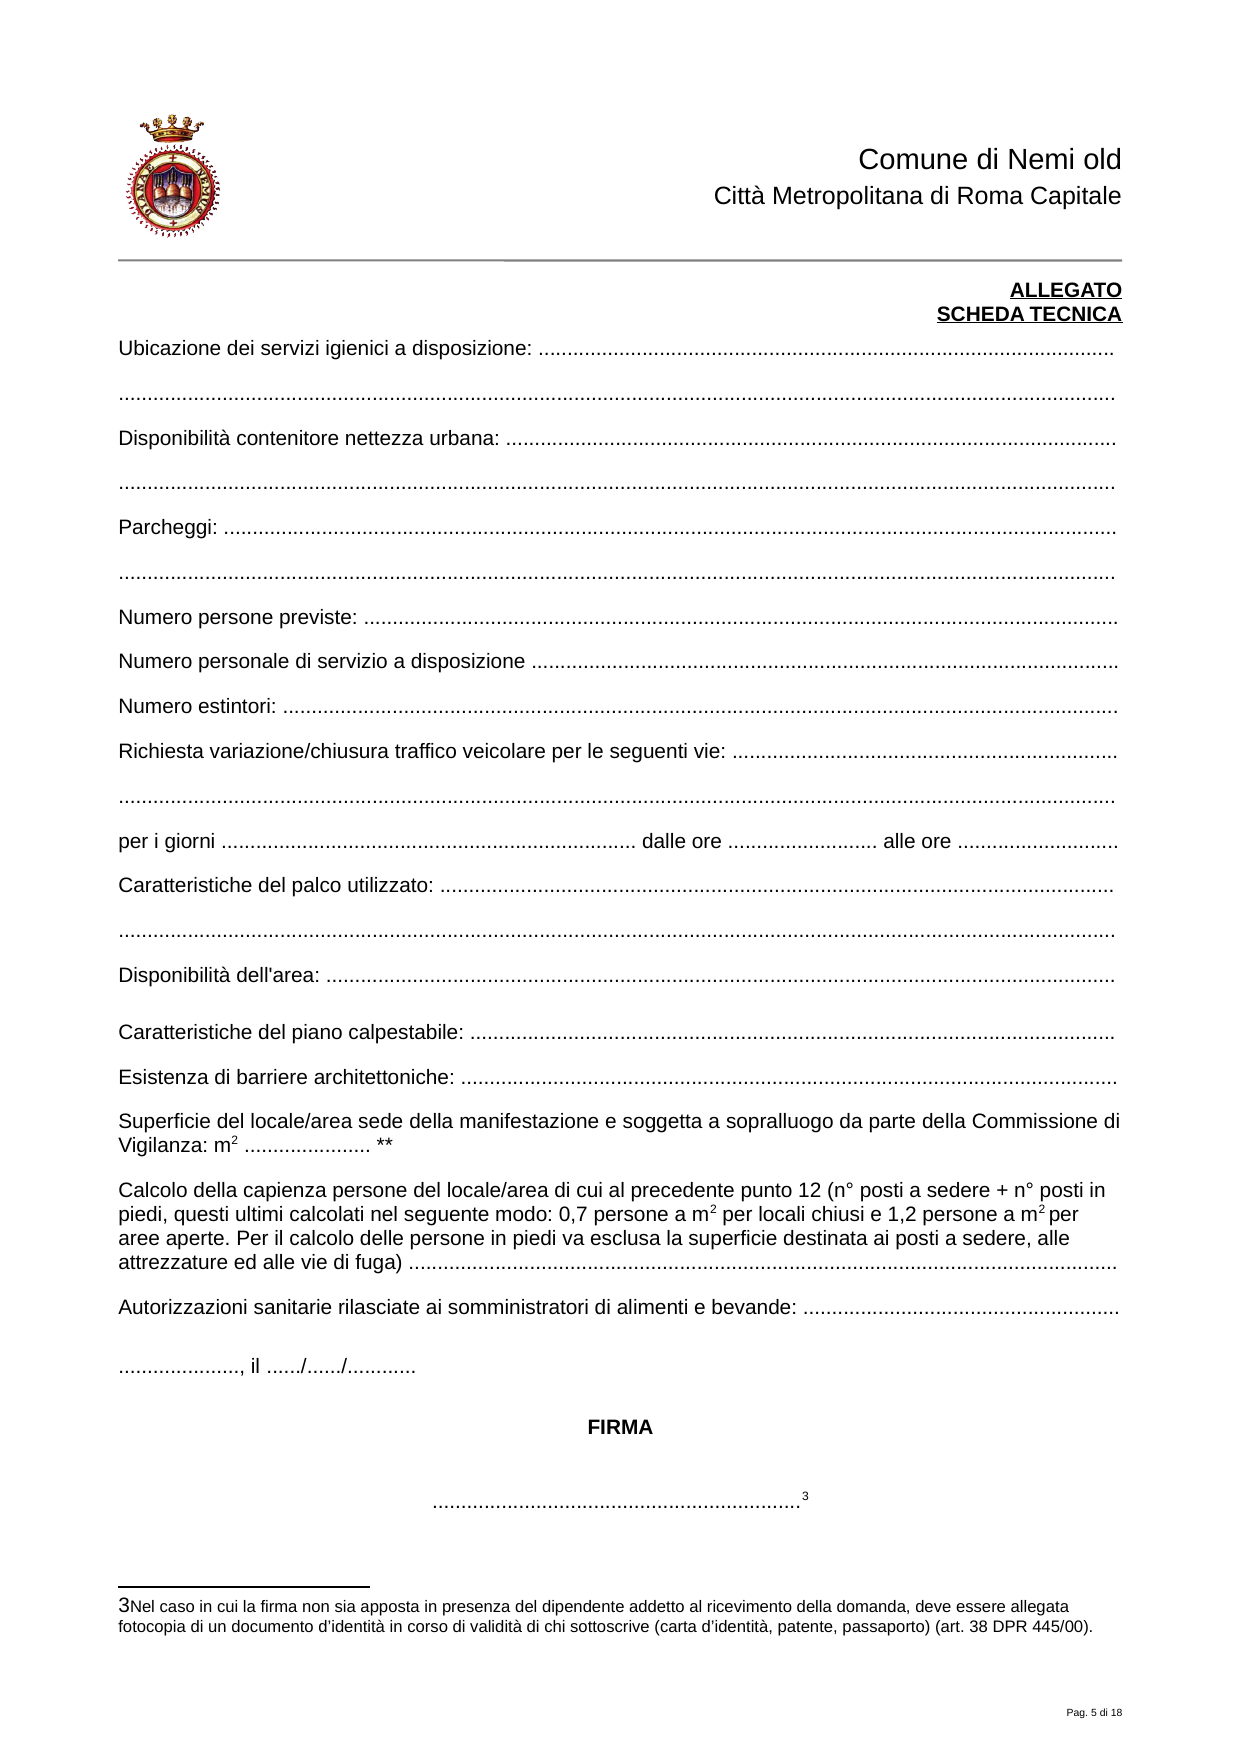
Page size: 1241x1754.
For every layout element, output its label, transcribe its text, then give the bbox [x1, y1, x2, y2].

text Numero estintori: ................................................................................................................................................. [118, 694, 1122, 718]
text Esistenza di barriere architettoniche: .................................................................................................................. [118, 1064, 1122, 1088]
text ALLEGATO [118, 277, 1122, 301]
text ................................................................ [118, 1489, 1122, 1513]
text Superficie del locale/area sede della manifestazione e soggetta a sopralluogo da parte della Commissione di Vigilanza: m2 ...................... ** [118, 1109, 1122, 1157]
text Disponibilità dell'area: ......................................................................................................................................... [118, 963, 1122, 987]
text Caratteristiche del palco utilizzato: ..................................................................................................................... [118, 873, 1122, 897]
text Autorizzazioni sanitarie rilasciate ai somministratori di alimenti e bevande: ....................................................... [118, 1295, 1122, 1319]
text ............................................................................................................................................................................. [118, 470, 1122, 494]
text SCHEDA TECNICA [118, 301, 1122, 325]
text ............................................................................................................................................................................. [118, 381, 1122, 404]
text Ubicazione dei servizi igienici a disposizione: .................................................................................................... [118, 336, 1122, 360]
text FIRMA [118, 1415, 1122, 1439]
text Nel caso in cui la firma non sia apposta in presenza del dipendente addetto al ricevimento della domanda, deve essere allegata fotocopia di un documento d’identità in corso di validità di chi sottoscrive (carta d’identità, patente, passaporto) (art. 38 DPR 445/00). [118, 1593, 1122, 1636]
text Numero personale di servizio a disposizione ...................................................................................................... [118, 649, 1122, 673]
text per i giorni ........................................................................ dalle ore .......................... alle ore ............................ [118, 828, 1122, 852]
text Calcolo della capienza persone del locale/area di cui al precedente punto 12 (n° posti a sedere + n° posti in piedi, questi ultimi calcolati nel seguente modo: 0,7 persone a m2 per locali chiusi e 1,2 persone a m2 per aree aperte. Per il calcolo delle persone in piedi va esclusa la superficie destinata ai posti a sedere, alle attrezzature ed alle vie di fuga) ........................................................................................................................... [118, 1178, 1122, 1274]
text Richiesta variazione/chiusura traffico veicolare per le seguenti vie: ................................................................... [118, 739, 1122, 763]
text Comune di Nemi old [224, 142, 1122, 176]
text Numero persone previste: ................................................................................................................................... [118, 604, 1122, 628]
text Caratteristiche del piano calpestabile: ................................................................................................................ [118, 1020, 1122, 1044]
text Parcheggi: ........................................................................................................................................................... [118, 515, 1122, 539]
picture [122, 111, 224, 243]
text ....................., il ....../....../............ [118, 1353, 1122, 1377]
text Città Metropolitana di Roma Capitale [224, 181, 1122, 209]
text ............................................................................................................................................................................. [118, 784, 1122, 808]
text ............................................................................................................................................................................. [118, 918, 1122, 942]
text ............................................................................................................................................................................. [118, 560, 1122, 584]
text Disponibilità contenitore nettezza urbana: .......................................................................................................... [118, 425, 1122, 449]
